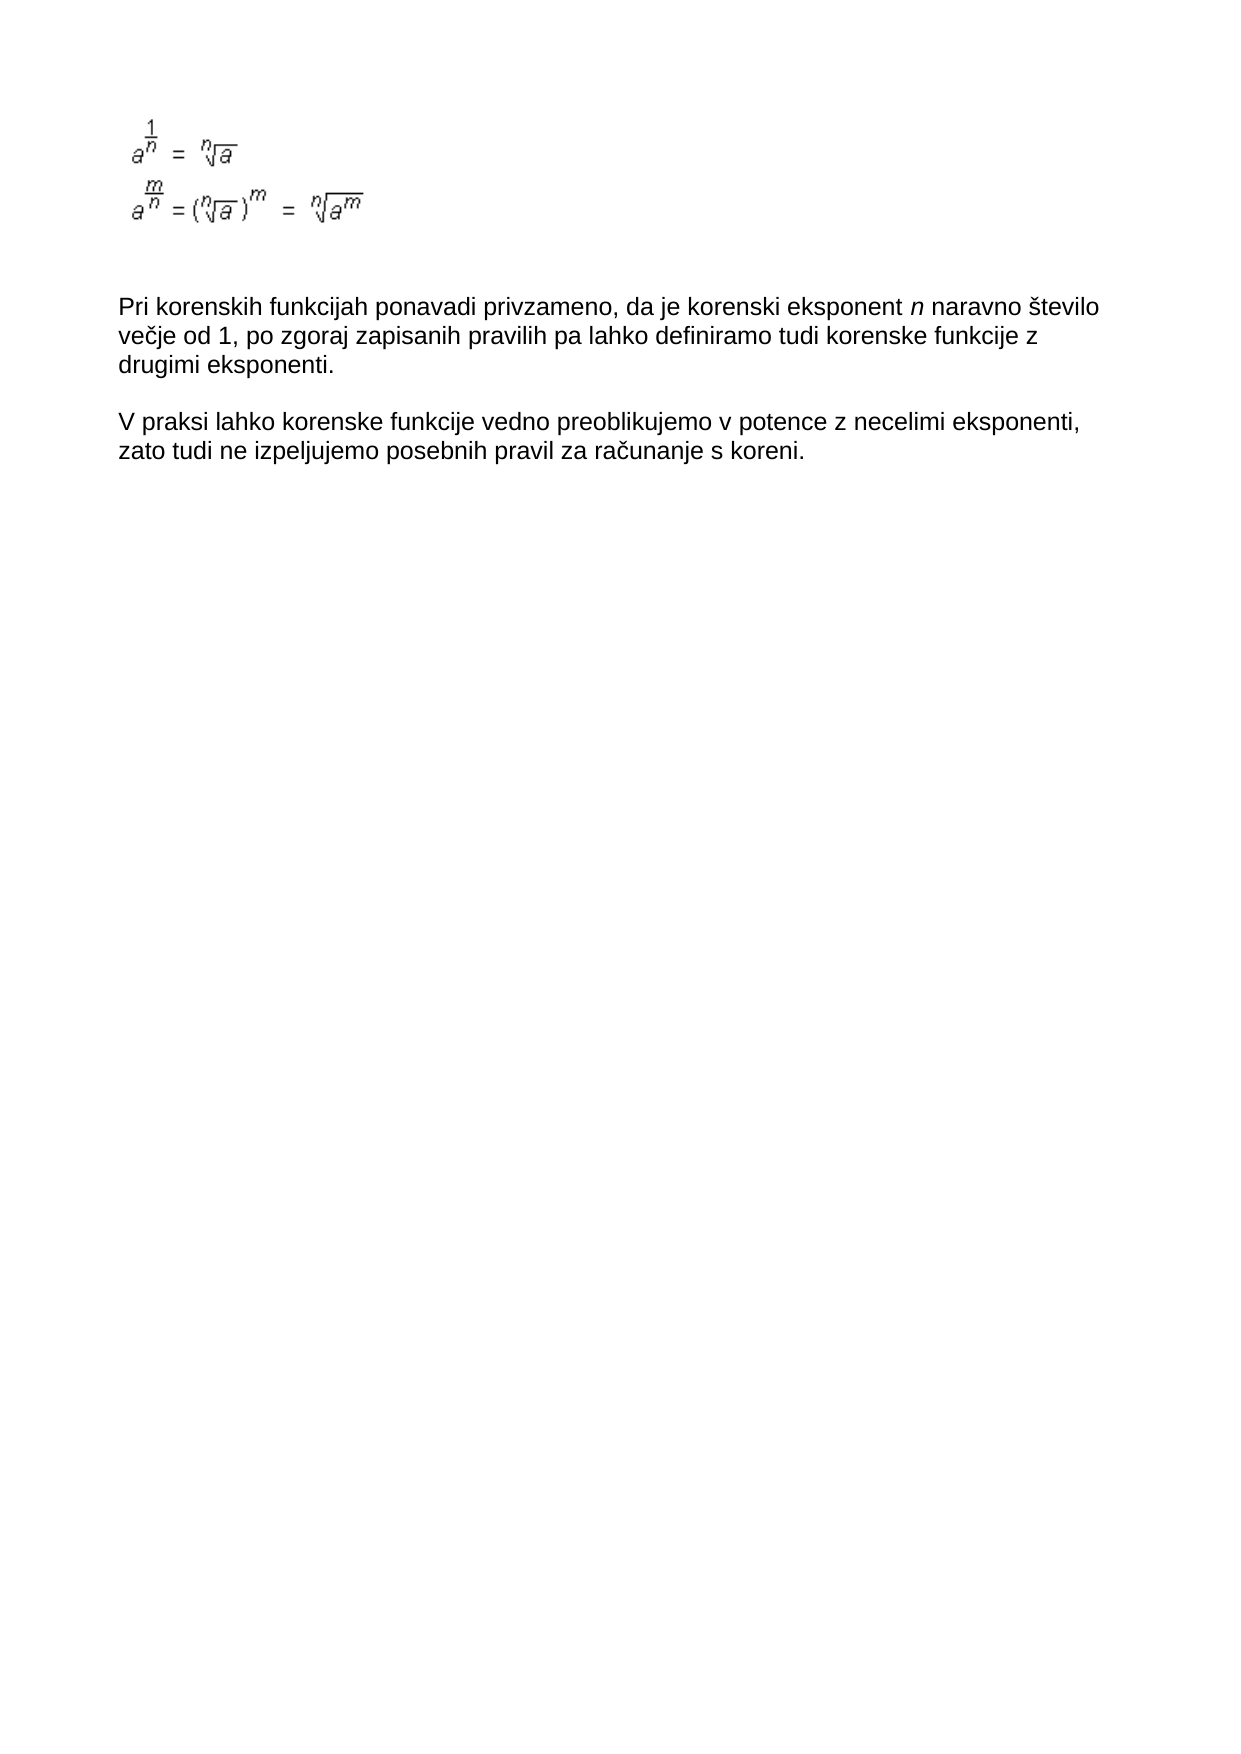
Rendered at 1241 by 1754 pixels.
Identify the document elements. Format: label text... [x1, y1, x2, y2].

picture [131, 118, 373, 229]
text Pri korenskih funkcijah ponavadi privzameno, da je korenski eksponent n naravno število večje od 1, po zgoraj zapisanih pravilih pa lahko definiramo tudi korenske funkcije z drugimi eksponenti. V praksi lahko korenske funkcije vedno preoblikujemo v potence z necelimi eksponenti, zato tudi ne izpeljujemo posebnih pravil za računanje s koreni. [118, 118, 1122, 465]
